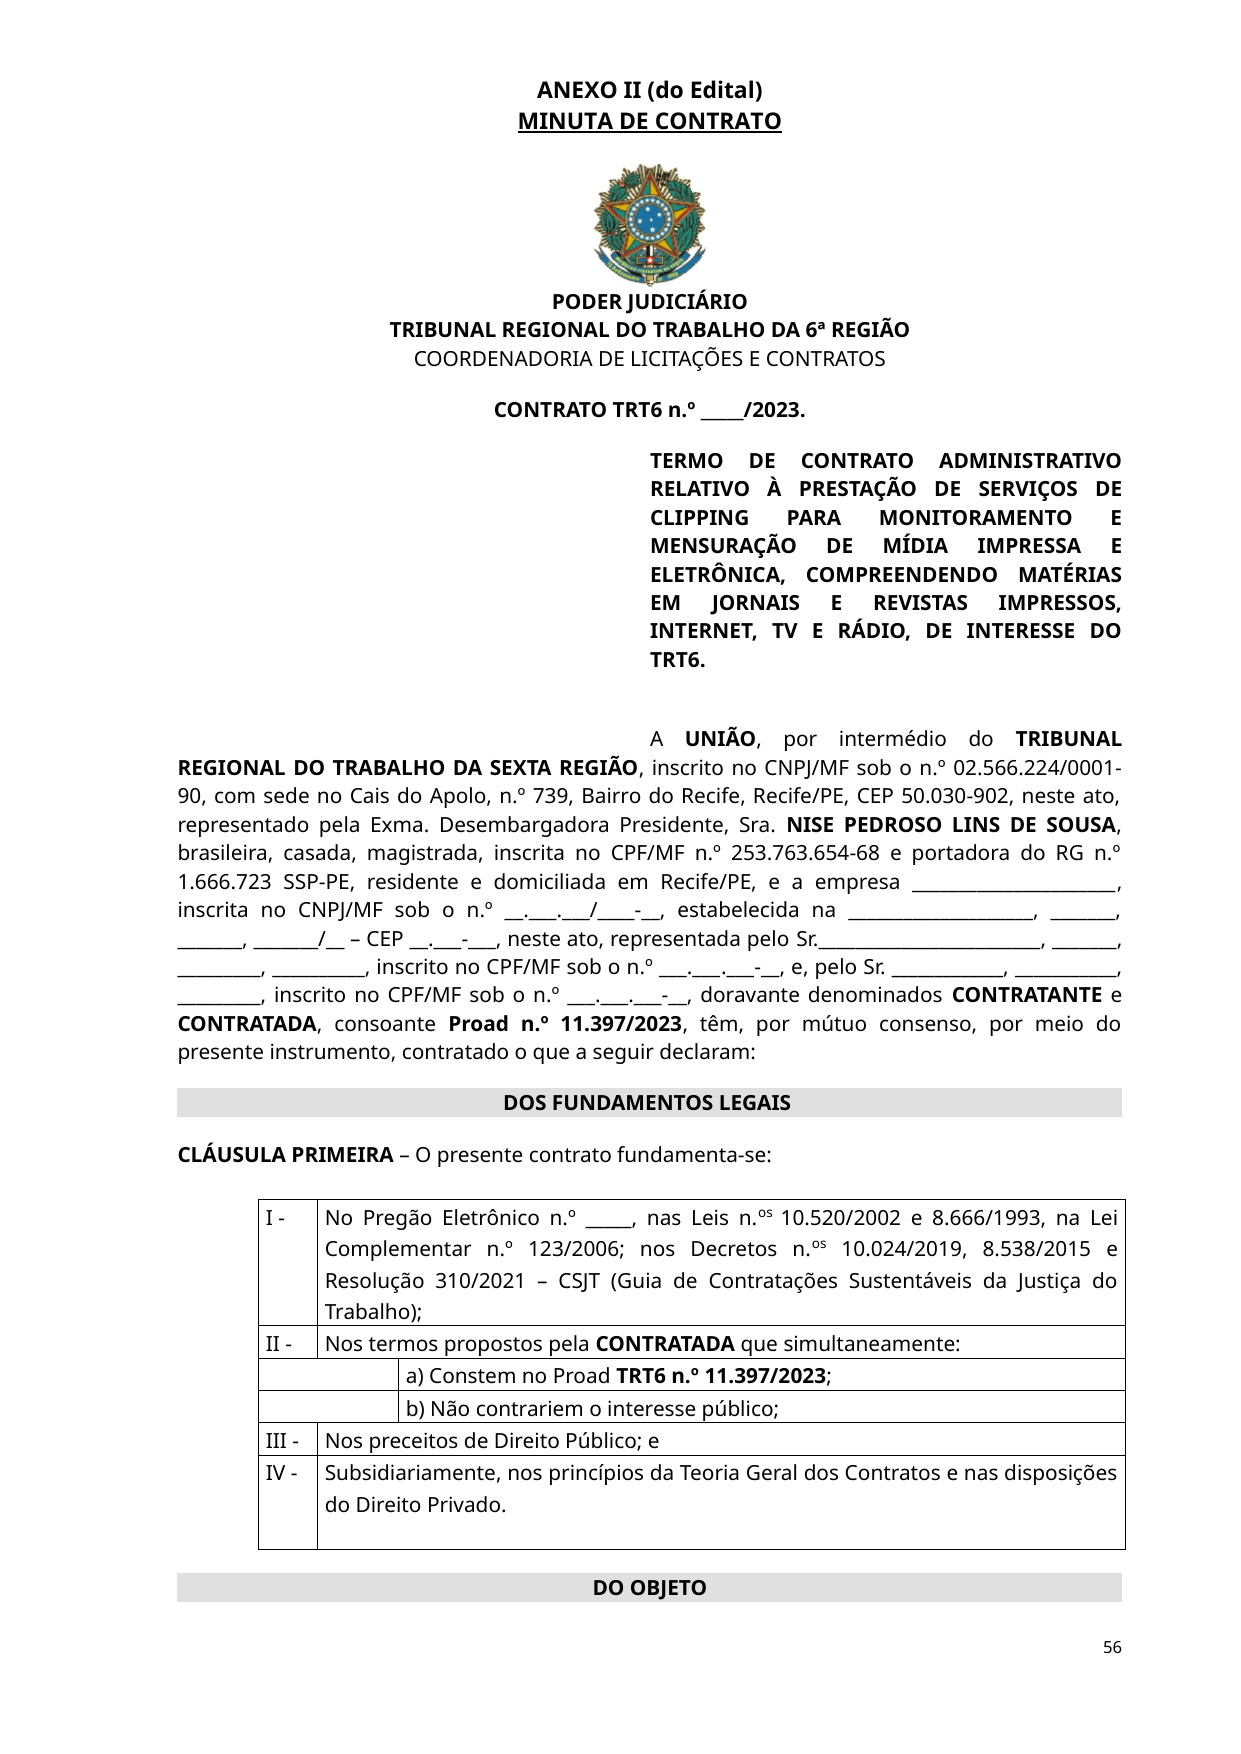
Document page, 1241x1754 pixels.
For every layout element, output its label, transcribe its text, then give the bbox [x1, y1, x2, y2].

text CONTRATO TRT6 n.º _____/2023. [177, 395, 1122, 423]
text TERMO DE CONTRATO ADMINISTRATIVO RELATIVO À PRESTAÇÃO DE SERVIÇOS DE CLIPPING PARA MONITORAMENTO E MENSURAÇÃO DE MÍDIA IMPRESSA E ELETRÔNICA, COMPREENDENDO MATÉRIAS EM JORNAIS E REVISTAS IMPRESSOS, INTERNET, TV E RÁDIO, DE INTERESSE DO TRT6. [650, 446, 1122, 673]
table_cell II - [259, 1326, 317, 1358]
text COORDENADORIA DE LICITAÇÕES E CONTRATOS [177, 344, 1122, 372]
table_cell [259, 1359, 398, 1390]
text MINUTA DE CONTRATO [177, 105, 1122, 136]
subtitle DO OBJETO [177, 1573, 1122, 1602]
text ANEXO II (do Edital) [177, 74, 1122, 105]
subtitle DOS FUNDAMENTOS LEGAIS [177, 1088, 1122, 1117]
table_cell Subsidiariamente, nos princípios da Teoria Geral dos Contratos e nas disposições do Direito Privado. [318, 1456, 1125, 1549]
text CLÁUSULA PRIMEIRA – O presente contrato fundamenta-se: [177, 1140, 1122, 1168]
table_cell III - [259, 1423, 317, 1454]
table_cell a) Constem no Proad TRT6 n.º 11.397/2023; [399, 1359, 1125, 1390]
table_header I - [259, 1200, 317, 1325]
table_cell b) Não contrariem o interesse público; [399, 1391, 1125, 1422]
table_cell IV - [259, 1456, 317, 1549]
table_cell Nos termos propostos pela CONTRATADA que simultaneamente: [318, 1326, 1125, 1358]
table_cell [259, 1391, 398, 1422]
text TRIBUNAL REGIONAL DO TRABALHO DA 6ª REGIÃO [177, 315, 1122, 344]
table_header No Pregão Eletrônico n.º _____, nas Leis n.os 10.520/2002 e 8.666/1993, na Lei Complementar n.º 123/2006; nos Decretos n.os 10.024/2019, 8.538/2015 e Resolução 310/2021 – CSJT (Guia de Contratações Sustentáveis da Justiça do Trabalho); [318, 1200, 1125, 1325]
table_cell Nos preceitos de Direito Público; e [318, 1423, 1125, 1454]
text PODER JUDICIÁRIO [177, 287, 1122, 315]
text A UNIÃO, por intermédio do TRIBUNAL REGIONAL DO TRABALHO DA SEXTA REGIÃO, inscrito no CNPJ/MF sob o n.º 02.566.224/0001-90, com sede no Cais do Apolo, n.º 739, Bairro do Recife, Recife/PE, CEP 50.030-902, neste ato, representado pela Exma. Desembargadora Presidente, Sra. NISE PEDROSO LINS DE SOUSA, brasileira, casada, magistrada, inscrita no CPF/MF n.º 253.763.654-68 e portadora do RG n.º 1.666.723 SSP-PE, residente e domiciliada em Recife/PE, e a empresa ______________________, inscrita no CNPJ/MF sob o n.º __.___.___/____-__, estabelecida na ____________________, _______, _______, _______/__ – CEP __.___-___, neste ato, representada pelo Sr.________________________, _______, _________, __________, inscrito no CPF/MF sob o n.º ___.___.___-__, e, pelo Sr. _____________, ___________, _________, inscrito no CPF/MF sob o n.º ___.___.___-__, doravante denominados CONTRATANTE e CONTRATADA, consoante Proad n.º 11.397/2023, têm, por mútuo consenso, por meio do presente instrumento, contratado o que a seguir declaram: [177, 724, 1122, 1066]
